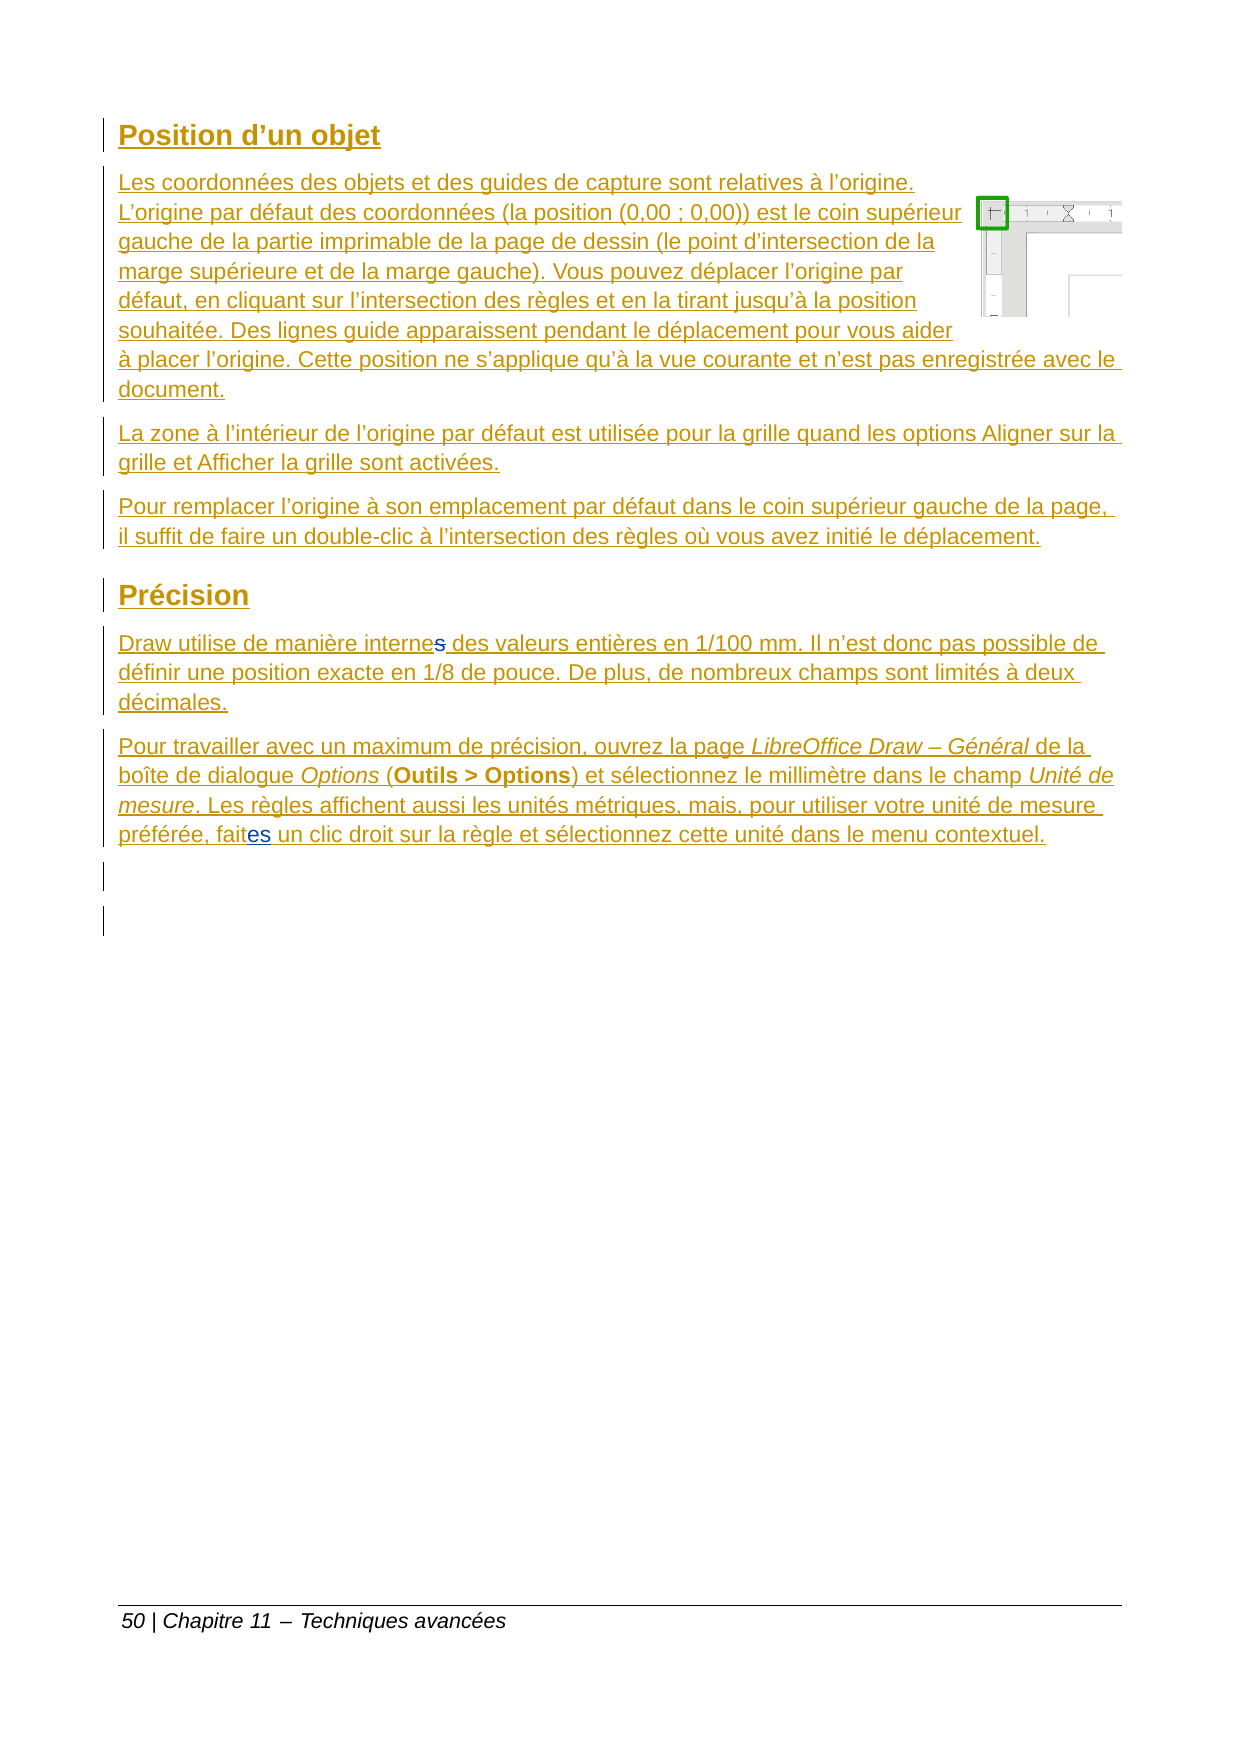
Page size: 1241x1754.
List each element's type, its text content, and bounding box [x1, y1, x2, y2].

text Pour remplacer l’origine à son emplacement par défaut dans le coin supérieur gauche de la page, il suffit de faire un double-clic à l’intersection des règles où vous avez initié le déplacement. [118, 490, 1122, 549]
picture [975, 195, 1123, 317]
text document. [118, 370, 1122, 402]
subtitle Précision [118, 578, 1122, 612]
text Pour travailler avec un maximum de précision, ouvrez la page LibreOffice Draw – Général de la boîte de dialogue Options (Outils > Options) et sélectionnez le millimètre dans le champ Unité de mesure. Les règles affichent aussi les unités métriques, mais, pour utiliser votre unité de mesure préférée, faites un clic droit sur la règle et sélectionnez cette unité dans le menu contextuel. [118, 729, 1122, 847]
text La zone à l’intérieur de l’origine par défaut est utilisée pour la grille quand les options Aligner sur la [118, 417, 1122, 443]
subtitle Position d’un objet [118, 118, 1122, 152]
text grille et Afficher la grille sont activées. [118, 444, 1122, 476]
text Draw utilise de manière interne des valeurs entières en 1/100 mm. Il n’est donc pas possible de définir une position exacte en 1/8 de pouce. De plus, de nombreux champs sont limités à deux décimales. [118, 626, 1122, 715]
text Les coordonnées des objets et des guides de capture sont relatives à l’origine. L’origine par défaut des coordonnées (la position (0,00 ; 0,00)) est le coin supérieur gauche de la partie imprimable de la page de dessin (le point d’intersection de la marge supérieure et de la marge gauche). Vous pouvez déplacer l’origine par défaut, en cliquant sur l’intersection des règles et en la tirant jusqu’à la position souhaitée. Des lignes guide apparaissent pendant le déplacement pour vous aider à placer l’origine. Cette position ne s’applique qu’à la vue courante et n’est pas enregistrée avec le [118, 166, 1122, 369]
